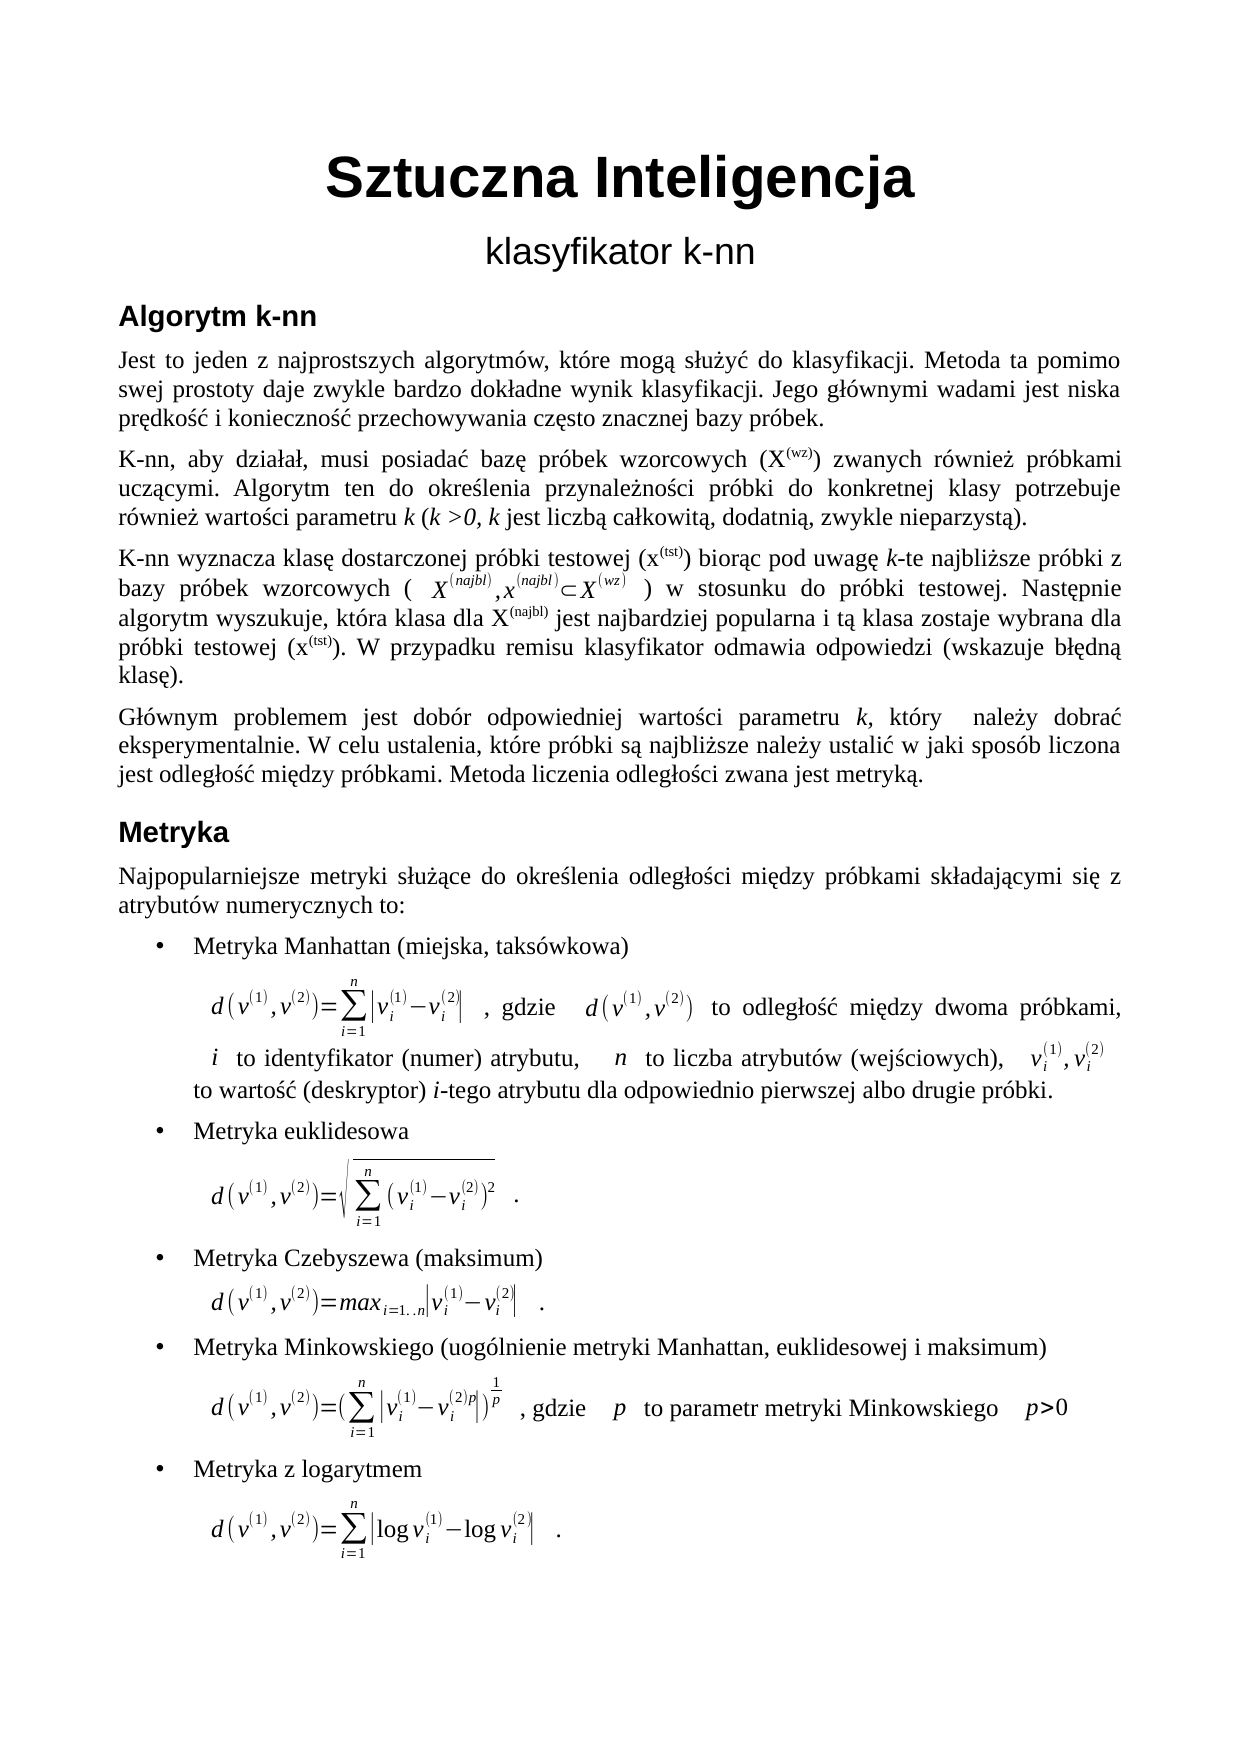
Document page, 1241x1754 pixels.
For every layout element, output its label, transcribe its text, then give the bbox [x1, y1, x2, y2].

text Najpopularniejsze metryki służące do określenia odległości między próbkami składającymi się z atrybutów numerycznych to: [118, 861, 1122, 919]
text Głównym problemem jest dobór odpowiedniej wartości parametru k, który należy dobrać eksperymentalnie. W celu ustalenia, które próbki są najbliższe należy ustalić w jaki sposób liczona jest odległość między próbkami. Metoda liczenia odległości zwana jest metryką. [118, 702, 1122, 788]
subtitle klasyfikator k-nn [118, 229, 1122, 272]
list Metryka euklidesowa [156, 1116, 1122, 1145]
list Metryka z logarytmem [156, 1454, 1122, 1482]
list , gdzie to parametr metryki Minkowskiego [156, 1373, 1122, 1441]
list , gdzie to odległość między dwoma próbkami, to identyfikator (numer) atrybutu, to liczba atrybutów (wejściowych), to wartość (deskryptor) i-tego atrybutu dla odpowiednio pierwszej albo drugie próbki. [156, 973, 1122, 1104]
list . [156, 1158, 1122, 1230]
subtitle Algorytm k-nn [118, 299, 1122, 333]
list . [156, 1284, 1122, 1319]
subtitle Metryka [118, 815, 1122, 849]
text K-nn wyznacza klasę dostarczonej próbki testowej (x(tst)) biorąc pod uwagę k-te najbliższe próbki z bazy próbek wzorcowych () w stosunku do próbki testowej. Następnie algorytm wyszukuje, która klasa dla X(najbl) jest najbardziej popularna i tą klasa zostaje wybrana dla próbki testowej (x(tst)). W przypadku remisu klasyfikator odmawia odpowiedzi (wskazuje błędną klasę). [118, 543, 1122, 689]
list Metryka Czebyszewa (maksimum) [156, 1243, 1122, 1271]
list Metryka Minkowskiego (uogólnienie metryki Manhattan, euklidesowej i maksimum) [156, 1332, 1122, 1361]
text K-nn, aby działał, musi posiadać bazę próbek wzorcowych (X(wz)) zwanych również próbkami uczącymi. Algorytm ten do określenia przynależności próbki do konkretnej klasy potrzebuje również wartości parametru k (k >0, k jest liczbą całkowitą, dodatnią, zwykle nieparzystą). [118, 444, 1122, 530]
text Jest to jeden z najprostszych algorytmów, które mogą służyć do klasyfikacji. Metoda ta pomimo swej prostoty daje zwykle bardzo dokładne wynik klasyfikacji. Jego głównymi wadami jest niska prędkość i konieczność przechowywania często znacznej bazy próbek. [118, 345, 1122, 432]
title Sztuczna Inteligencja [118, 143, 1122, 210]
list Metryka Manhattan (miejska, taksówkowa) [156, 931, 1122, 960]
list . [156, 1495, 1122, 1562]
